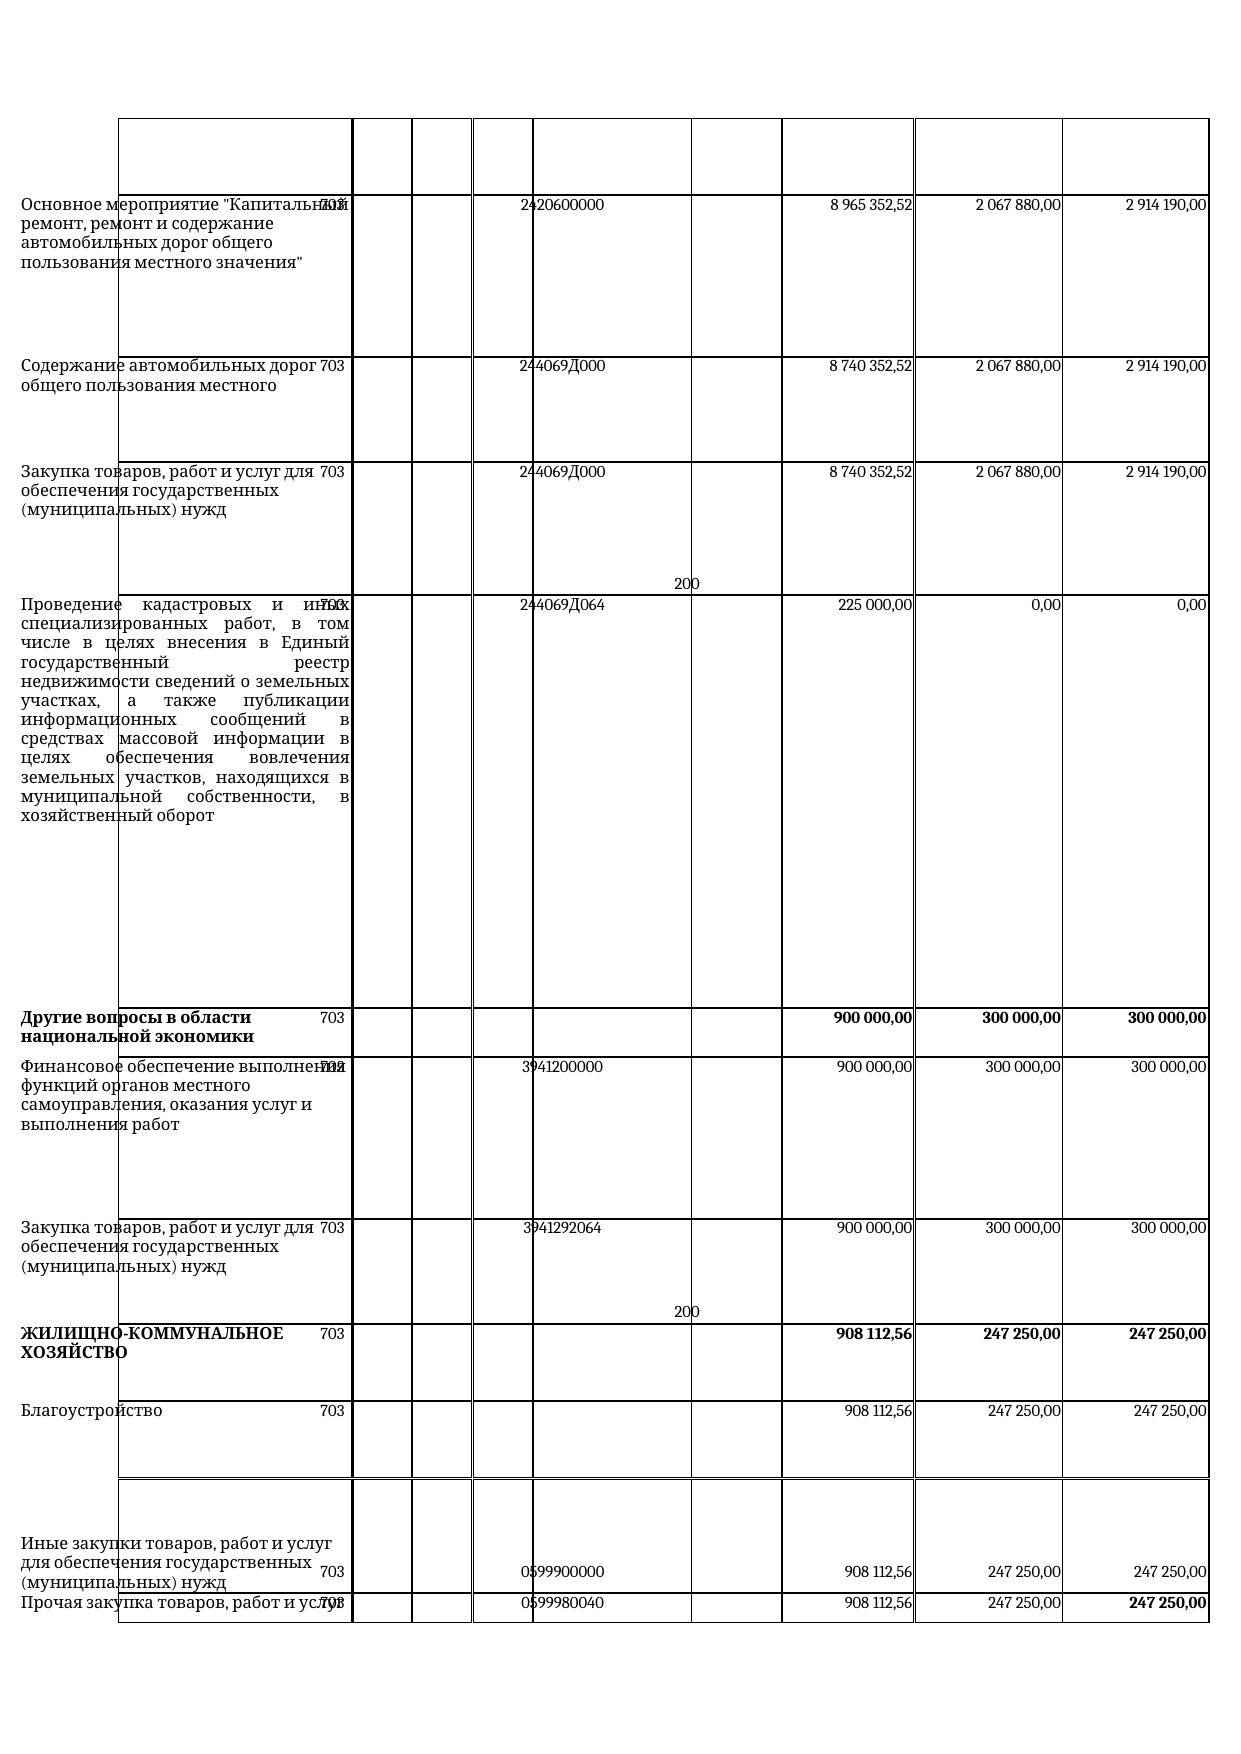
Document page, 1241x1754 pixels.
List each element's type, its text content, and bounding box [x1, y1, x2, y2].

table_cell 04 [413, 1220, 471, 1323]
table_cell Подпрограмма "Дорожное хозяйство" [119, 119, 351, 194]
table_cell 247 250,00 [916, 1480, 1062, 1592]
table_cell 05 [413, 1325, 471, 1400]
table_cell 8 740 352,52 [783, 463, 913, 594]
table_cell 247 250,00 [1063, 1594, 1208, 1622]
table_cell 09 [474, 358, 532, 461]
table_cell 03 [474, 1594, 532, 1622]
table_cell [692, 196, 781, 356]
table_cell Закупка товаров, работ и услуг для обеспечения государственных (муниципальных) нужд [119, 1220, 351, 1323]
table_cell Финансовое обеспечение выполнения функций органов местного самоуправления, оказания услуг и выполнения работ [119, 1058, 351, 1218]
table_cell 300 000,00 [1063, 1220, 1208, 1323]
table_cell [916, 119, 1062, 194]
table_cell 247 250,00 [916, 1594, 1062, 1622]
table_cell 09 [474, 463, 532, 594]
table_cell Прочая закупка товаров, работ и услуг [119, 1594, 351, 1622]
table_cell 2 914 190,00 [1063, 358, 1208, 461]
table_cell 04 [413, 1058, 471, 1218]
table_cell 300 000,00 [1063, 1009, 1208, 1056]
table_cell 703 [354, 1009, 411, 1056]
table_cell 04 [413, 1009, 471, 1056]
table_cell 12 [474, 1220, 532, 1323]
table_cell 3941200000 [534, 1058, 691, 1218]
table_cell 225 000,00 [783, 596, 913, 1007]
table_cell 8 965 352,52 [783, 196, 913, 356]
table_cell [692, 1594, 781, 1622]
table_cell 2 067 880,00 [916, 196, 1062, 356]
table_cell 0599980040 [534, 1594, 691, 1622]
table_cell 03 [474, 1480, 532, 1592]
table_cell 0,00 [916, 596, 1062, 1007]
table_cell 247 250,00 [1063, 1480, 1208, 1592]
table_cell 0599900000 [534, 1480, 691, 1592]
table_cell 703 [354, 1402, 411, 1477]
table_cell 244069Д000 [534, 463, 691, 594]
table_cell 703 [354, 1594, 411, 1622]
table_cell ЖИЛИЩНО-КОММУНАЛЬНОЕ ХОЗЯЙСТВО [119, 1325, 351, 1400]
table_cell 703 [354, 1480, 411, 1592]
table_cell 2 914 190,00 [1063, 196, 1208, 356]
table_cell 200 [692, 1220, 781, 1323]
table_cell Другие вопросы в области национальной экономики [119, 1009, 351, 1056]
table_cell 200 [692, 463, 781, 594]
table_cell 03 [474, 1325, 532, 1400]
table_cell 908 112,56 [783, 1480, 913, 1592]
table_cell 05 [413, 1480, 471, 1592]
table_cell 12 [474, 1009, 532, 1056]
table_cell [692, 1325, 781, 1400]
table_cell 244069Д000 [534, 358, 691, 461]
table_cell 244069Д064 [534, 596, 691, 1007]
table_cell 703 [354, 1058, 411, 1218]
table_cell Закупка товаров, работ и услуг для обеспечения государственных (муниципальных) нужд [119, 463, 351, 594]
table_cell 247 250,00 [916, 1325, 1062, 1400]
table_cell [534, 1009, 691, 1056]
table_cell 09 [474, 119, 532, 194]
table_cell 03 [474, 1402, 532, 1477]
table_cell 247 250,00 [916, 1402, 1062, 1477]
table_cell 0,00 [1063, 596, 1208, 1007]
table_cell 703 [354, 1220, 411, 1323]
table_cell 300 000,00 [1063, 1058, 1208, 1218]
table_cell 2 067 880,00 [916, 358, 1062, 461]
table_cell 300 000,00 [916, 1220, 1062, 1323]
table_cell Иные закупки товаров, работ и услуг для обеспечения государственных (муниципальных) нужд [119, 1480, 351, 1592]
table_cell [1063, 119, 1208, 194]
table_cell 09 [474, 596, 532, 1007]
table_cell 908 112,56 [783, 1325, 913, 1400]
table_cell 2 067 880,00 [916, 463, 1062, 594]
table_cell [692, 1009, 781, 1056]
table_cell 2420600000 [534, 196, 691, 356]
table_cell 908 112,56 [783, 1402, 913, 1477]
table_cell [534, 1402, 691, 1477]
table_cell 247 250,00 [1063, 1325, 1208, 1400]
table_cell 04 [413, 119, 471, 194]
table_cell 05 [413, 1594, 471, 1622]
table_cell 908 112,56 [783, 1594, 913, 1622]
table_cell 703 [354, 358, 411, 461]
table_cell 300 000,00 [916, 1058, 1062, 1218]
table_cell 200 [692, 596, 781, 1007]
table_cell [783, 119, 913, 194]
table_cell 900 000,00 [783, 1220, 913, 1323]
table_cell 703 [354, 119, 411, 194]
table_cell [692, 1058, 781, 1218]
table_cell 900 000,00 [783, 1009, 913, 1056]
table_cell Проведение кадастровых и иных специализированных работ, в том числе в целях внесения в Единый государственный реестр недвижимости сведений о земельных участках, а также публикации информационных сообщений в средствах массовой информации в целях обеспечения вовлечения земельных участков, находящихся в муниципальной собственности, в хозяйственный оборот [119, 596, 351, 1007]
table_cell 247 250,00 [1063, 1402, 1208, 1477]
table_cell 04 [413, 463, 471, 594]
table_cell 2400000000 [534, 119, 691, 194]
table_cell 05 [413, 1402, 471, 1477]
table_cell 8 740 352,52 [783, 358, 913, 461]
table_cell 2 914 190,00 [1063, 463, 1208, 594]
table_cell 04 [413, 196, 471, 356]
table_cell 04 [413, 358, 471, 461]
table_cell 703 [354, 1325, 411, 1400]
table_cell Благоустройство [119, 1402, 351, 1477]
table_cell [534, 1325, 691, 1400]
table_cell 12 [474, 1058, 532, 1218]
table_cell 09 [474, 196, 532, 356]
table_cell 3941292064 [534, 1220, 691, 1323]
table_cell Содержание автомобильных дорог общего пользования местного значения [119, 358, 351, 461]
table_cell 703 [354, 463, 411, 594]
table_cell [692, 119, 781, 194]
table_cell Основное мероприятие "Капитальный ремонт, ремонт и содержание автомобильных дорог общего пользования местного значения" [119, 196, 351, 356]
table_cell 300 000,00 [916, 1009, 1062, 1056]
table_cell [692, 1480, 781, 1592]
table_cell 703 [354, 196, 411, 356]
table_cell 900 000,00 [783, 1058, 913, 1218]
table_cell [692, 1402, 781, 1477]
table_cell 703 [354, 596, 411, 1007]
table_cell 04 [413, 596, 471, 1007]
table_cell [692, 358, 781, 461]
